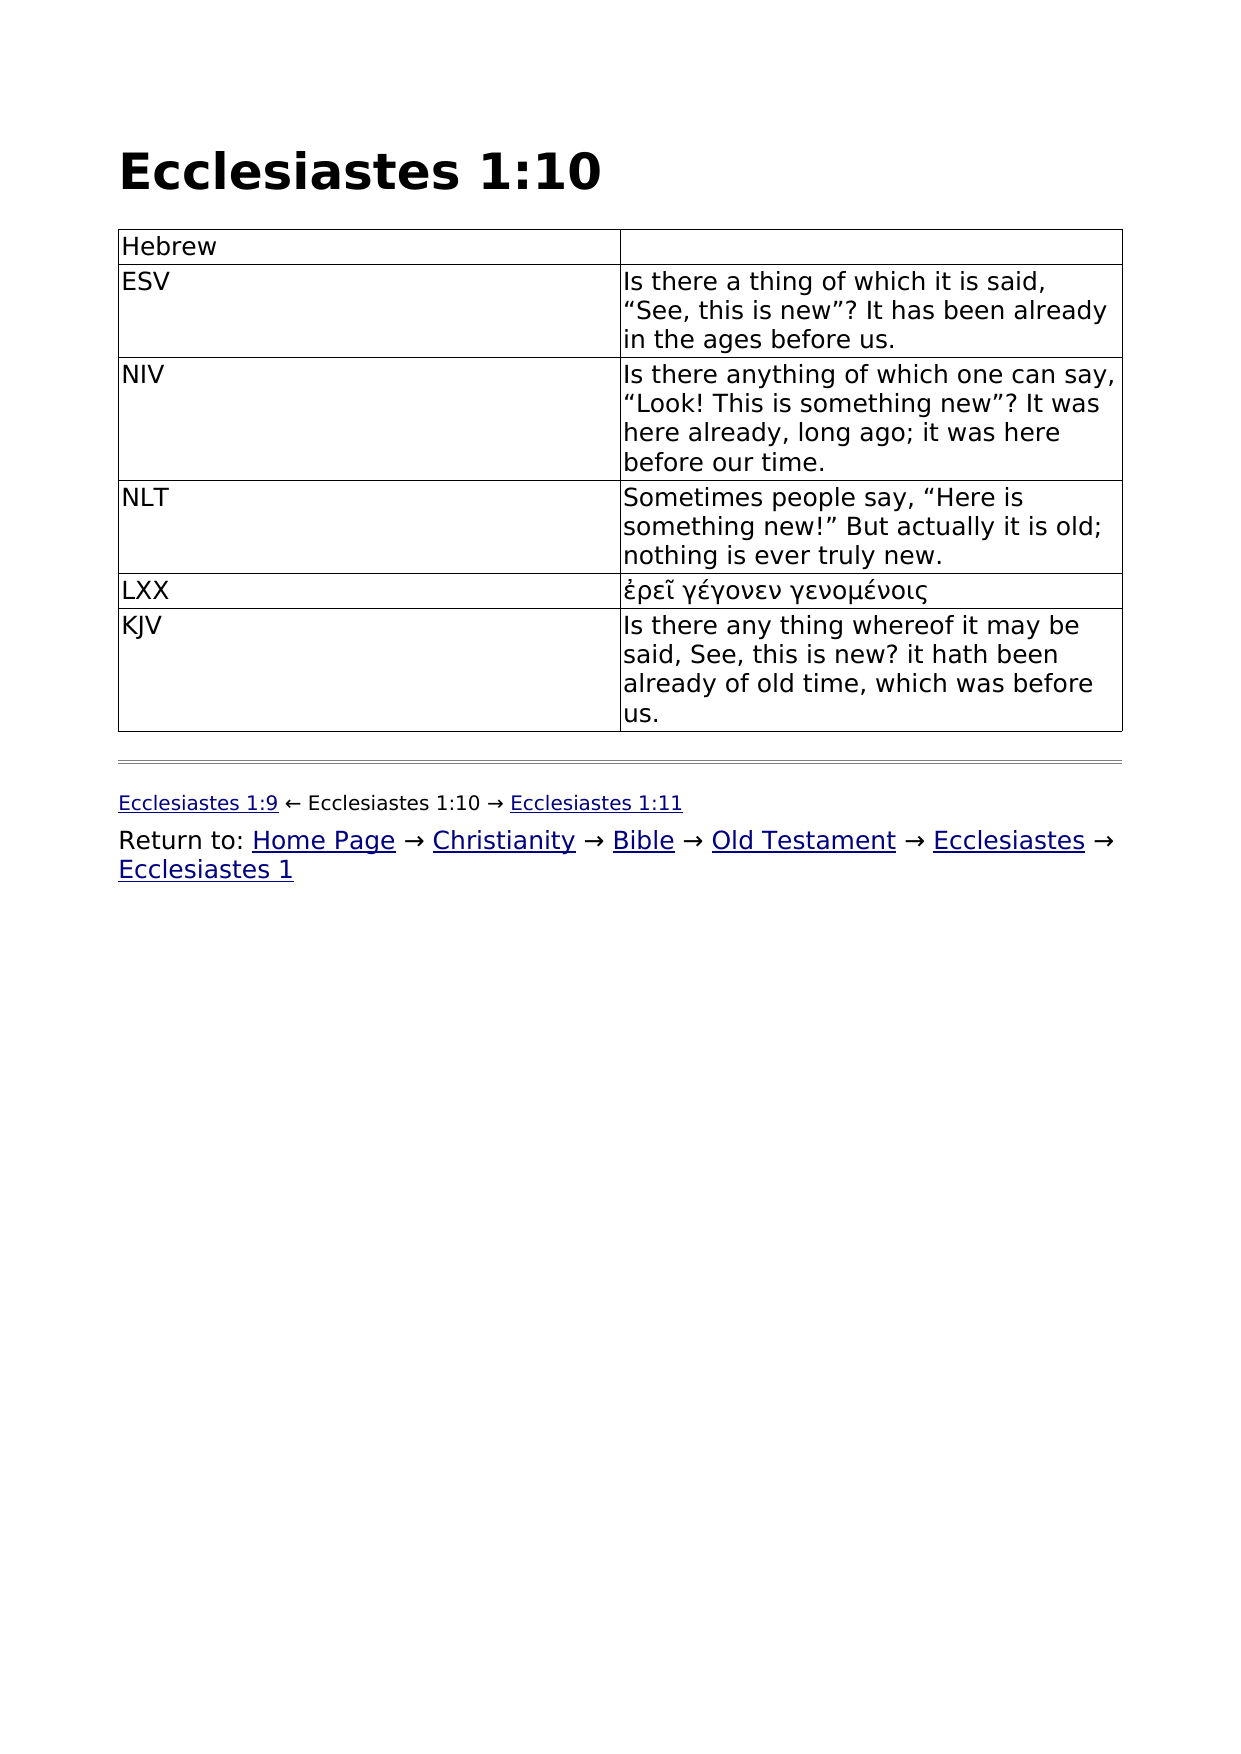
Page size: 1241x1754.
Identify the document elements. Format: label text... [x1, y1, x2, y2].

table_cell NLT [119, 481, 620, 573]
subtitle Ecclesiastes 1:10 [118, 143, 1122, 201]
table_cell KJV [119, 609, 620, 731]
table_cell Is there any thing whereof it may be said, See, this is new? it hath been already of old time, which was before us. [621, 609, 1122, 731]
table_cell Is there anything of which one can say, “Look! This is something new”? It was here already, long ago; it was here before our time. [621, 358, 1122, 480]
table_cell ESV [119, 265, 620, 357]
table_cell ἐρεῖ γέγονεν γενομένοις [621, 574, 1122, 608]
table_cell Is there a thing of which it is said, “See, this is new”? It has been already in the ages before us. [621, 265, 1122, 357]
table_cell NIV [119, 358, 620, 480]
table_cell LXX [119, 574, 620, 608]
table_header Hebrew [119, 230, 620, 264]
text Ecclesiastes 1:9 ← Ecclesiastes 1:10 → Ecclesiastes 1:11 [118, 792, 1122, 826]
table_cell Sometimes people say, “Here is something new!” But actually it is old; nothing is ever truly new. [621, 481, 1122, 573]
table_header [621, 230, 1122, 264]
text Return to: Home Page → Christianity → Bible → Old Testament → Ecclesiastes → Ecclesiastes 1 [118, 826, 1122, 884]
